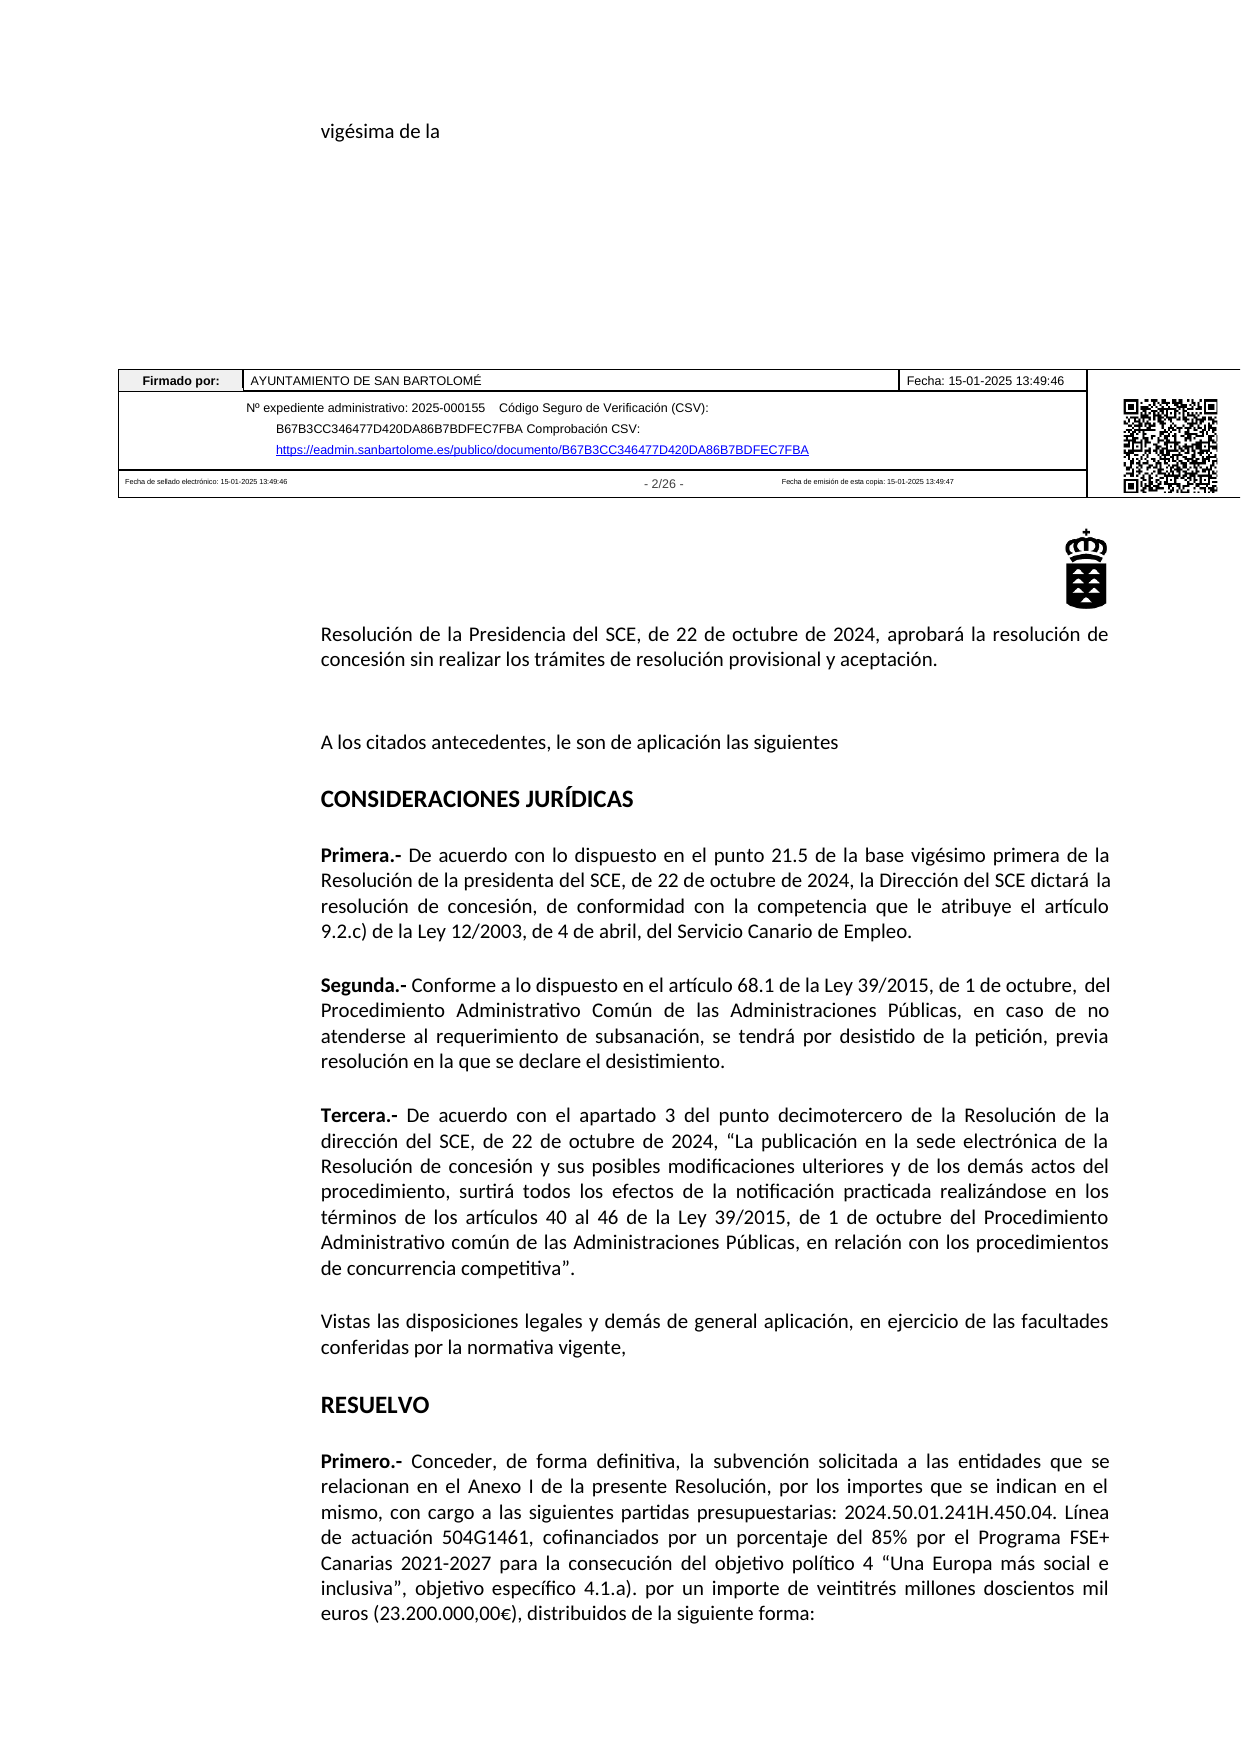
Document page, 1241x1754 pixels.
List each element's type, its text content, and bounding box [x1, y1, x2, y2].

table_cell Fecha de sellado electrónico: 15-01-2025 13:49:46 - 2/26 - Fecha de emisión de esta copia: 15-01-2025 13:49:47 [119, 471, 1086, 497]
table_header Firmado por: [119, 370, 242, 388]
text vigésima de la [321, 118, 913, 143]
table_header [1088, 370, 1240, 497]
text A los citados antecedentes, le son de aplicación las siguientes [321, 729, 1122, 754]
text RESUELVO [321, 1389, 1122, 1419]
text Vistas las disposiciones legales y demás de general aplicación, en ejercicio de las facultades conferidas por la normativa vigente, [321, 1309, 1110, 1359]
text Primera.- De acuerdo con lo dispuesto en el punto 21.5 de la base vigésimo primera de la Resolución de la presidenta del SCE, de 22 de octubre de 2024, la Dirección del SCE dictará la resolución de concesión, de conformidad con la competencia que le atribuye el artículo 9.2.c) de la Ley 12/2003, de 4 de abril, del Servicio Canario de Empleo. [321, 842, 1111, 944]
text CONSIDERACIONES JURÍDICAS [321, 783, 1122, 813]
text Primero.- Conceder, de forma definitiva, la subvención solicitada a las entidades que se relacionan en el Anexo I de la presente Resolución, por los importes que se indican en el mismo, con cargo a las siguientes partidas presupuestarias: 2024.50.01.241H.450.04. Línea de actuación 504G1461, cofinanciados por un porcentaje del 85% por el Programa FSE+ Canarias 2021-2027 para la consecución del objetivo político 4 “Una Europa más social e inclusiva”, objetivo específico 4.1.a). por un importe de veintitrés millones doscientos mil euros (23.200.000,00€), distribuidos de la siguiente forma: [321, 1448, 1111, 1626]
table_header AYUNTAMIENTO DE SAN BARTOLOMÉ [244, 370, 898, 390]
text Tercera.- De acuerdo con el apartado 3 del punto decimotercero de la Resolución de la dirección del SCE, de 22 de octubre de 2024, “La publicación en la sede electrónica de la Resolución de concesión y sus posibles modificaciones ulteriores y de los demás actos del procedimiento, surtirá todos los efectos de la notificación practicada realizándose en los términos de los artículos 40 al 46 de la Ley 39/2015, de 1 de octubre del Procedimiento Administrativo común de las Administraciones Públicas, en relación con los procedimientos de concurrencia competitiva”. [321, 1102, 1110, 1280]
table_cell Nº expediente administrativo: 2025-000155 Código Seguro de Verificación (CSV): B67B3CC346477D420DA86B7BDFEC7FBA Comprobación CSV: https://eadmin.sanbartolome.es/publico/documento/B67B3CC346477D420DA86B7BDFEC7FBA [119, 392, 1086, 469]
text Resolución de la Presidencia del SCE, de 22 de octubre de 2024, aprobará la resolución de concesión sin realizar los trámites de resolución provisional y aceptación. [321, 621, 1110, 672]
table_header Fecha: 15-01-2025 13:49:46 [900, 370, 1086, 390]
text Segunda.- Conforme a lo dispuesto en el artículo 68.1 de la Ley 39/2015, de 1 de octubre, del Procedimiento Administrativo Común de las Administraciones Públicas, en caso de no atenderse al requerimiento de subsanación, se tendrá por desistido de la petición, previa resolución en la que se declare el desistimiento. [321, 972, 1110, 1074]
